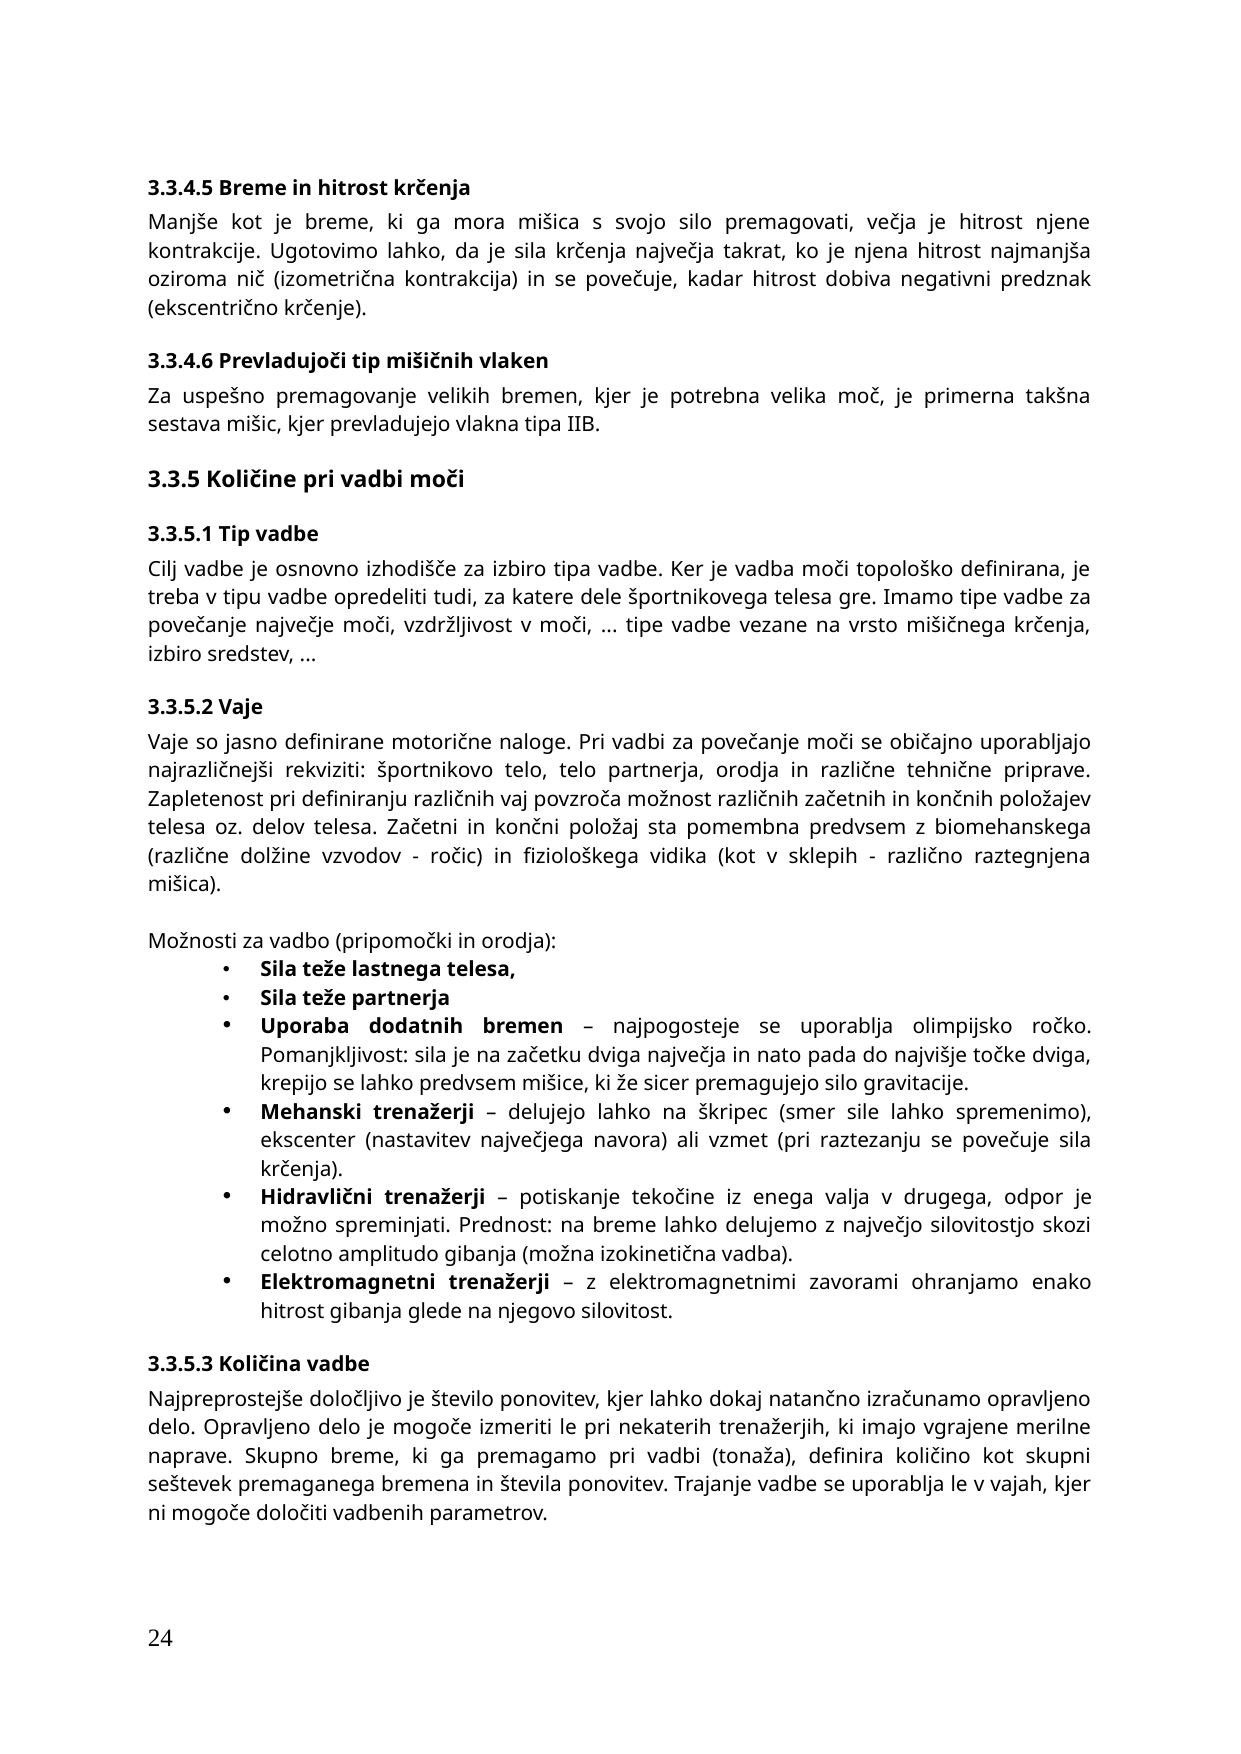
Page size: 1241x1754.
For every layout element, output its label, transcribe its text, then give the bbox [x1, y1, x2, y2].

list Elektromagnetni trenažerji – z elektromagnetnimi zavorami ohranjamo enako hitrost gibanja glede na njegovo silovitost. [223, 1267, 1092, 1324]
list Uporaba dodatnih bremen – najpogosteje se uporablja olimpijsko ročko. Pomanjkljivost: sila je na začetku dviga največja in nato pada do najvišje točke dviga, krepijo se lahko predvsem mišice, ki že sicer premagujejo silo gravitacije. [223, 1011, 1092, 1097]
text Vaje so jasno definirane motorične naloge. Pri vadbi za povečanje moči se običajno uporabljajo najrazličnejši rekviziti: športnikovo telo, telo partnerja, orodja in različne tehnične priprave. Zapletenost pri definiranju različnih vaj povzroča možnost različnih začetnih in končnih položajev telesa oz. delov telesa. Začetni in končni položaj sta pomembna predvsem z biomehanskega (različne dolžine vzvodov - ročic) in fiziološkega vidika (kot v sklepih - različno raztegnjena mišica). [148, 727, 1092, 898]
text Manjše kot je breme, ki ga mora mišica s svojo silo premagovati, večja je hitrost njene kontrakcije. Ugotovimo lahko, da je sila krčenja največja takrat, ko je njena hitrost najmanjša oziroma nič (izometrična kontrakcija) in se povečuje, kadar hitrost dobiva negativni predznak (ekscentrično krčenje). [148, 207, 1092, 321]
text 3.3.5.3 Količina vadbe [148, 1349, 1092, 1378]
text 3.3.4.6 Prevladujoči tip mišičnih vlaken [148, 346, 1092, 374]
list Sila teže partnerja [223, 983, 1092, 1011]
list Mehanski trenažerji – delujejo lahko na škripec (smer sile lahko spremenimo), ekscenter (nastavitev največjega navora) ali vzmet (pri raztezanju se povečuje sila krčenja). [223, 1097, 1092, 1182]
text Najpreprostejše določljivo je število ponovitev, kjer lahko dokaj natančno izračunamo opravljeno delo. Opravljeno delo je mogoče izmeriti le pri nekaterih trenažerjih, ki imajo vgrajene merilne naprave. Skupno breme, ki ga premagamo pri vadbi (tonaža), definira količino kot skupni seštevek premaganega bremena in števila ponovitev. Trajanje vadbe se uporablja le v vajah, kjer ni mogoče določiti vadbenih parametrov. [148, 1384, 1092, 1526]
text Za uspešno premagovanje velikih bremen, kjer je potrebna velika moč, je primerna takšna sestava mišic, kjer prevladujejo vlakna tipa IIB. [148, 381, 1092, 438]
text Možnosti za vadbo (pripomočki in orodja): [148, 926, 1092, 954]
text 3.3.5.1 Tip vadbe [148, 519, 1092, 547]
text Cilj vadbe je osnovno izhodišče za izbiro tipa vadbe. Ker je vadba moči topološko definirana, je treba v tipu vadbe opredeliti tudi, za katere dele športnikovega telesa gre. Imamo tipe vadbe za povečanje največje moči, vzdržljivost v moči, ... tipe vadbe vezane na vrsto mišičnega krčenja, izbiro sredstev, ... [148, 554, 1092, 667]
text 3.3.5.2 Vaje [148, 692, 1092, 721]
text 3.3.4.5 Breme in hitrost krčenja [148, 173, 1092, 201]
list Sila teže lastnega telesa, [223, 954, 1092, 983]
text 3.3.5 Količine pri vadbi moči [148, 463, 1092, 494]
list Hidravlični trenažerji – potiskanje tekočine iz enega valja v drugega, odpor je možno spreminjati. Prednost: na breme lahko delujemo z največjo silovitostjo skozi celotno amplitudo gibanja (možna izokinetična vadba). [223, 1182, 1092, 1267]
